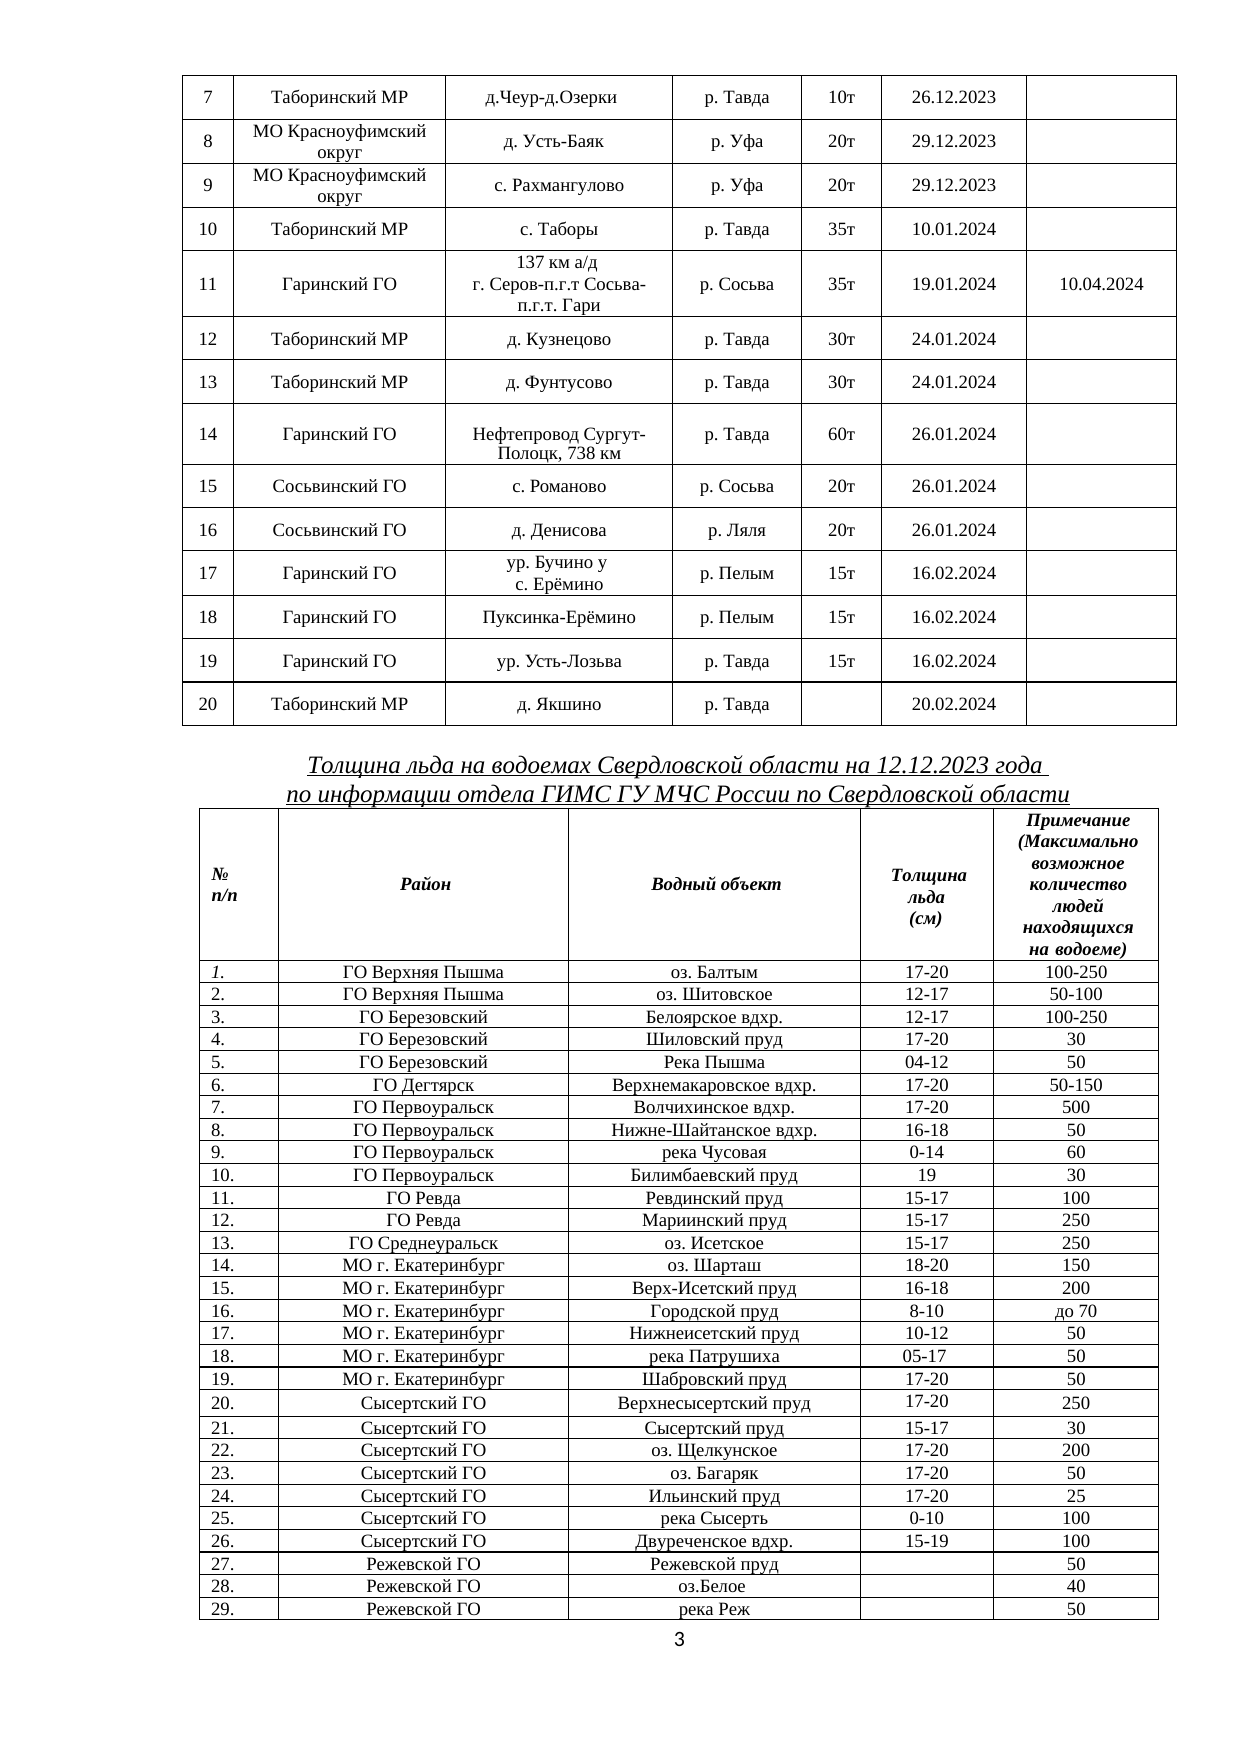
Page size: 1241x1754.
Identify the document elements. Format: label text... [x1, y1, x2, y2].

table_cell [1027, 508, 1176, 550]
table_cell д.Чеур-д.Озерки [446, 76, 672, 118]
table_cell [272, 1368, 278, 1389]
table_cell Пуксинка-Ерёмино [446, 596, 672, 638]
table_cell [861, 1575, 993, 1597]
table_cell 8 [183, 120, 233, 163]
table_cell Таборинский МР [234, 683, 445, 725]
table_cell д. Фунтусово [446, 360, 672, 403]
table_cell 17-20 [861, 1390, 993, 1416]
table_cell Сысертский пруд [569, 1417, 860, 1438]
table_cell Шабровский пруд [569, 1368, 860, 1389]
table_cell [200, 1277, 211, 1298]
table_cell 15-17 [861, 1209, 993, 1231]
table_cell 100 [994, 1187, 1158, 1208]
table_cell д. Кузнецово [446, 317, 672, 359]
table_cell 100 [994, 1530, 1158, 1551]
table_cell 10.01.2024 [882, 208, 1026, 250]
table_cell [272, 1232, 278, 1253]
table_cell [200, 1345, 211, 1366]
table_cell [1027, 120, 1176, 163]
table_cell 19 [183, 639, 233, 681]
table_cell р. Сосьва [673, 465, 801, 507]
table_cell 50-150 [994, 1074, 1158, 1095]
table_cell р. Тавда [673, 404, 801, 463]
table_cell оз. Щелкунское [569, 1439, 860, 1461]
table_cell Нижне-Шайтанское вдхр. [569, 1119, 860, 1140]
table_cell [272, 1507, 278, 1529]
table_cell 200 [994, 1439, 1158, 1461]
table_cell [1027, 164, 1176, 207]
table_cell оз. Шитовское [569, 983, 860, 1005]
table_cell [200, 1300, 211, 1321]
table_cell [272, 1277, 278, 1298]
table_header Район [279, 809, 568, 959]
table_cell [861, 1553, 993, 1574]
table_cell 11 [183, 251, 233, 316]
table_cell оз.Белое [569, 1575, 860, 1597]
table_cell [272, 1051, 278, 1072]
table_cell 16-18 [861, 1119, 993, 1140]
table_cell 17-20 [861, 1096, 993, 1118]
table_cell [200, 1598, 211, 1619]
table_cell [200, 961, 211, 982]
table_cell 20 [183, 683, 233, 725]
table_cell Гаринский ГО [234, 251, 445, 316]
table_cell 50 [994, 1553, 1158, 1574]
table_cell р. Тавда [673, 317, 801, 359]
table_cell оз. Балтым [569, 961, 860, 982]
table_cell Гаринский ГО [234, 639, 445, 681]
table_cell с. Романово [446, 465, 672, 507]
table_cell [200, 983, 211, 1005]
table_cell 17-20 [861, 1462, 993, 1483]
table_cell 05-17 [861, 1345, 993, 1366]
table_cell [200, 1006, 211, 1027]
table_cell Верхнемакаровское вдхр. [569, 1074, 860, 1095]
table_cell 15т [802, 551, 881, 594]
table_cell [200, 1322, 211, 1344]
table_cell 30 [994, 1028, 1158, 1050]
table_cell 150 [994, 1254, 1158, 1276]
table_cell [1027, 317, 1176, 359]
table_cell [272, 1322, 278, 1344]
table_header Толщина льда (см) [861, 809, 993, 959]
table_cell Мариинский пруд [569, 1209, 860, 1231]
table_cell р. Пелым [673, 596, 801, 638]
text Толщина льда на водоемах Свердловской области на 12.12.2023 года [177, 750, 1181, 779]
table_cell [272, 1187, 278, 1208]
table_cell Верх-Исетский пруд [569, 1277, 860, 1298]
table_cell 7 [183, 76, 233, 118]
table_cell [200, 1439, 211, 1461]
table_cell д. Усть-Баяк [446, 120, 672, 163]
table_cell 50 [994, 1345, 1158, 1366]
table_cell 40 [994, 1575, 1158, 1597]
table_cell 10т [802, 76, 881, 118]
table_cell [272, 1485, 278, 1506]
table_cell 50-100 [994, 983, 1158, 1005]
table_cell 29.12.2023 [882, 164, 1026, 207]
table_cell 15-17 [861, 1417, 993, 1438]
table_cell Гаринский ГО [234, 551, 445, 594]
table_cell 13 [183, 360, 233, 403]
table_cell 25 [994, 1485, 1158, 1506]
table_cell [200, 1187, 211, 1208]
table_cell 8-10 [861, 1300, 993, 1321]
table_cell Ильинский пруд [569, 1485, 860, 1506]
table_cell 29.12.2023 [882, 120, 1026, 163]
table_cell ГО Ревда [557, 1187, 568, 1208]
table_cell 30т [802, 360, 881, 403]
table_cell [200, 1164, 211, 1186]
table_cell Сысертский ГО [279, 1390, 568, 1416]
table_cell [272, 1462, 278, 1483]
table_cell ур. Усть-Лозьва [446, 639, 672, 681]
table_cell р. Сосьва [673, 251, 801, 316]
table_cell 500 [994, 1096, 1158, 1118]
table_cell 200 [994, 1277, 1158, 1298]
table_cell Городской пруд [569, 1300, 860, 1321]
table_cell [272, 1300, 278, 1321]
table_cell оз. Шарташ [569, 1254, 860, 1276]
table_cell 16.02.2024 [882, 551, 1026, 594]
table_cell [200, 1485, 211, 1506]
table_cell [272, 1575, 278, 1597]
table_cell [200, 1096, 211, 1118]
table_cell 12 [183, 317, 233, 359]
table_cell [1027, 596, 1176, 638]
table_cell 26.01.2024 [882, 465, 1026, 507]
table_cell [200, 1074, 211, 1095]
table_cell р. Тавда [673, 360, 801, 403]
table_cell 15-17 [861, 1187, 993, 1208]
table_cell 0-14 [861, 1141, 993, 1163]
table_cell [200, 1141, 211, 1163]
table_cell 26.12.2023 [882, 76, 1026, 118]
table_cell 50 [994, 1322, 1158, 1344]
table_header Водный объект [569, 809, 860, 959]
table_cell [200, 1462, 211, 1483]
table_cell Билимбаевский пруд [569, 1164, 860, 1186]
table_cell 19.01.2024 [882, 251, 1026, 316]
table_cell Режевской ГО [279, 1575, 290, 1597]
table_cell река Патрушиха [569, 1345, 860, 1366]
table_cell [272, 1141, 278, 1163]
table_cell Гаринский ГО [234, 404, 445, 463]
table_cell [200, 1368, 211, 1389]
table_cell [272, 983, 278, 1005]
table_cell [200, 1553, 211, 1574]
table_cell оз. Исетское [569, 1232, 860, 1253]
table_cell [272, 1553, 278, 1574]
table_cell [272, 1164, 278, 1186]
table_cell [200, 1051, 211, 1072]
table_cell [272, 1345, 278, 1366]
table_cell [200, 1417, 211, 1438]
table_cell Нефтепровод Сургут-Полоцк, 738 км [446, 404, 672, 463]
table_cell 17-20 [861, 1485, 993, 1506]
table_cell р. Пелым [673, 551, 801, 594]
table_cell 19 [861, 1164, 993, 1186]
table_cell 17-20 [861, 1368, 993, 1389]
table_cell [1027, 76, 1176, 118]
table_cell р. Тавда [673, 683, 801, 725]
table_cell Таборинский МР [234, 317, 445, 359]
table_cell [200, 1119, 211, 1140]
table_cell 50 [994, 1598, 1158, 1619]
table_cell 26.01.2024 [882, 508, 1026, 550]
table_cell Гаринский ГО [234, 596, 445, 638]
table_cell 24.01.2024 [882, 360, 1026, 403]
table_cell [200, 1254, 211, 1276]
table_cell Таборинский МР [234, 360, 445, 403]
table_cell 12-17 [861, 983, 993, 1005]
table_cell р. Тавда [673, 639, 801, 681]
table_cell 60т [802, 404, 881, 463]
table_cell 30 [994, 1417, 1158, 1438]
table_cell ГО Ревда [279, 1187, 290, 1208]
table_cell 250 [994, 1390, 1158, 1416]
table_cell 18 [183, 596, 233, 638]
table_cell [272, 1598, 278, 1619]
table_cell Волчихинское вдхр. [569, 1096, 860, 1118]
table_cell 10-12 [861, 1322, 993, 1344]
table_cell 100-250 [994, 1006, 1158, 1027]
table_cell река Чусовая [569, 1141, 860, 1163]
table_cell [272, 1254, 278, 1276]
table_cell 250 [994, 1209, 1158, 1231]
table_cell МО Красноуфимский округ [234, 164, 445, 207]
table_cell Двуреченское вдхр. [569, 1530, 860, 1551]
table_cell с. Таборы [446, 208, 672, 250]
text по информации отдела ГИМС ГУ МЧС России по Свердловской области [177, 779, 1181, 807]
table_cell оз. Багаряк [569, 1462, 860, 1483]
table_cell [200, 1232, 211, 1253]
table_cell 100 [994, 1507, 1158, 1529]
table_cell 14 [183, 404, 233, 463]
table_cell [200, 1390, 278, 1416]
table_cell [861, 1598, 993, 1619]
table_cell 20т [802, 120, 881, 163]
table_cell 12-17 [861, 1006, 993, 1027]
table_cell ГО Дегтярск [557, 1074, 568, 1095]
table_cell 24.01.2024 [882, 317, 1026, 359]
table_cell [200, 1530, 211, 1551]
table_cell 17 [183, 551, 233, 594]
table_cell [802, 683, 881, 725]
table_cell р. Уфа [673, 120, 801, 163]
table_cell 50 [994, 1051, 1158, 1072]
table_cell [200, 1209, 211, 1231]
table_cell [272, 1074, 278, 1095]
table_cell Таборинский МР [234, 76, 445, 118]
table_cell 10.04.2024 [1027, 251, 1176, 316]
table_cell река Реж [569, 1598, 860, 1619]
table_cell 15т [802, 596, 881, 638]
table_cell 04-12 [861, 1051, 993, 1072]
table_cell Нижнеисетский пруд [569, 1322, 860, 1344]
table_cell 50 [994, 1368, 1158, 1389]
table_cell [272, 1530, 278, 1551]
table_cell р. Ляля [673, 508, 801, 550]
table_cell МО Красноуфимский округ [234, 120, 445, 163]
table_cell Ревдинский пруд [569, 1187, 860, 1208]
table_cell ГО Дегтярск [279, 1074, 290, 1095]
table_cell 16.02.2024 [882, 639, 1026, 681]
table_cell 250 [994, 1232, 1158, 1253]
table_cell 26.01.2024 [882, 404, 1026, 463]
table_cell 17-20 [861, 961, 993, 982]
table_cell Белоярское вдхр. [569, 1006, 860, 1027]
table_cell [1027, 551, 1176, 594]
table_cell 20т [802, 465, 881, 507]
table_cell река Сысерть [569, 1507, 860, 1529]
table_header № п/п [200, 809, 278, 959]
table_cell 20т [802, 508, 881, 550]
table_cell Сосьвинский ГО [234, 465, 445, 507]
table_cell [272, 1096, 278, 1118]
table_cell [1027, 360, 1176, 403]
table_cell 15т [802, 639, 881, 681]
table_cell ГО Ревда [557, 1209, 568, 1231]
table_cell 10 [183, 208, 233, 250]
table_cell [272, 1209, 278, 1231]
table_cell 20т [802, 164, 881, 207]
table_cell [200, 1028, 211, 1050]
table_cell 137 км а/д г. Серов-п.г.т Сосьва-п.г.т. Гари [446, 251, 672, 316]
table_cell 20.02.2024 [882, 683, 1026, 725]
table_header Примечание (Максимально возможное количество людей находящихся на водоеме) [994, 809, 1004, 959]
table_cell 30т [802, 317, 881, 359]
table_cell Шиловский пруд [569, 1028, 860, 1050]
table_cell 17-20 [861, 1074, 993, 1095]
table_cell до 70 [994, 1300, 1158, 1321]
table_cell Режевской пруд [569, 1553, 860, 1574]
table_cell [1027, 208, 1176, 250]
table_cell ур. Бучино у с. Ерёмино [446, 551, 672, 594]
table_cell 30 [994, 1164, 1158, 1186]
table_cell р. Уфа [673, 164, 801, 207]
table_cell 100-250 [994, 961, 1158, 982]
table_cell д. Якшино [446, 683, 672, 725]
table_cell [272, 1417, 278, 1438]
table_cell 9 [183, 164, 233, 207]
table_cell [1027, 465, 1176, 507]
table_cell [272, 1028, 278, 1050]
table_cell 50 [994, 1462, 1158, 1483]
table_cell 18-20 [861, 1254, 993, 1276]
table_cell р. Тавда [673, 76, 801, 118]
table_cell Верхнесысертский пруд [569, 1390, 860, 1416]
table_cell 35т [802, 251, 881, 316]
table_cell 0-10 [861, 1507, 993, 1529]
table_cell д. Денисова [446, 508, 672, 550]
table_cell Река Пышма [569, 1051, 860, 1072]
table_cell 16.02.2024 [882, 596, 1026, 638]
table_cell ГО Ревда [279, 1209, 290, 1231]
table_cell [1027, 639, 1176, 681]
table_cell 60 [994, 1141, 1158, 1163]
table_cell [272, 961, 278, 982]
table_cell 17-20 [861, 1439, 993, 1461]
table_cell 17-20 [861, 1028, 993, 1050]
table_cell 35т [802, 208, 881, 250]
table_cell [1027, 683, 1176, 725]
table_cell Режевской ГО [557, 1575, 568, 1597]
table_cell Сосьвинский ГО [234, 508, 445, 550]
table_cell с. Рахмангулово [446, 164, 672, 207]
table_cell Таборинский МР [234, 208, 445, 250]
table_cell 50 [994, 1119, 1158, 1140]
table_cell 16 [183, 508, 233, 550]
table_cell [200, 1507, 211, 1529]
table_cell [272, 1006, 278, 1027]
table_cell [1027, 404, 1176, 463]
table_cell 16-18 [861, 1277, 993, 1298]
table_cell 15-19 [861, 1530, 993, 1551]
table_cell [200, 1575, 211, 1597]
table_cell 15 [183, 465, 233, 507]
table_cell [272, 1119, 278, 1140]
table_cell р. Тавда [673, 208, 801, 250]
table_cell 15-17 [861, 1232, 993, 1253]
table_cell [272, 1439, 278, 1461]
